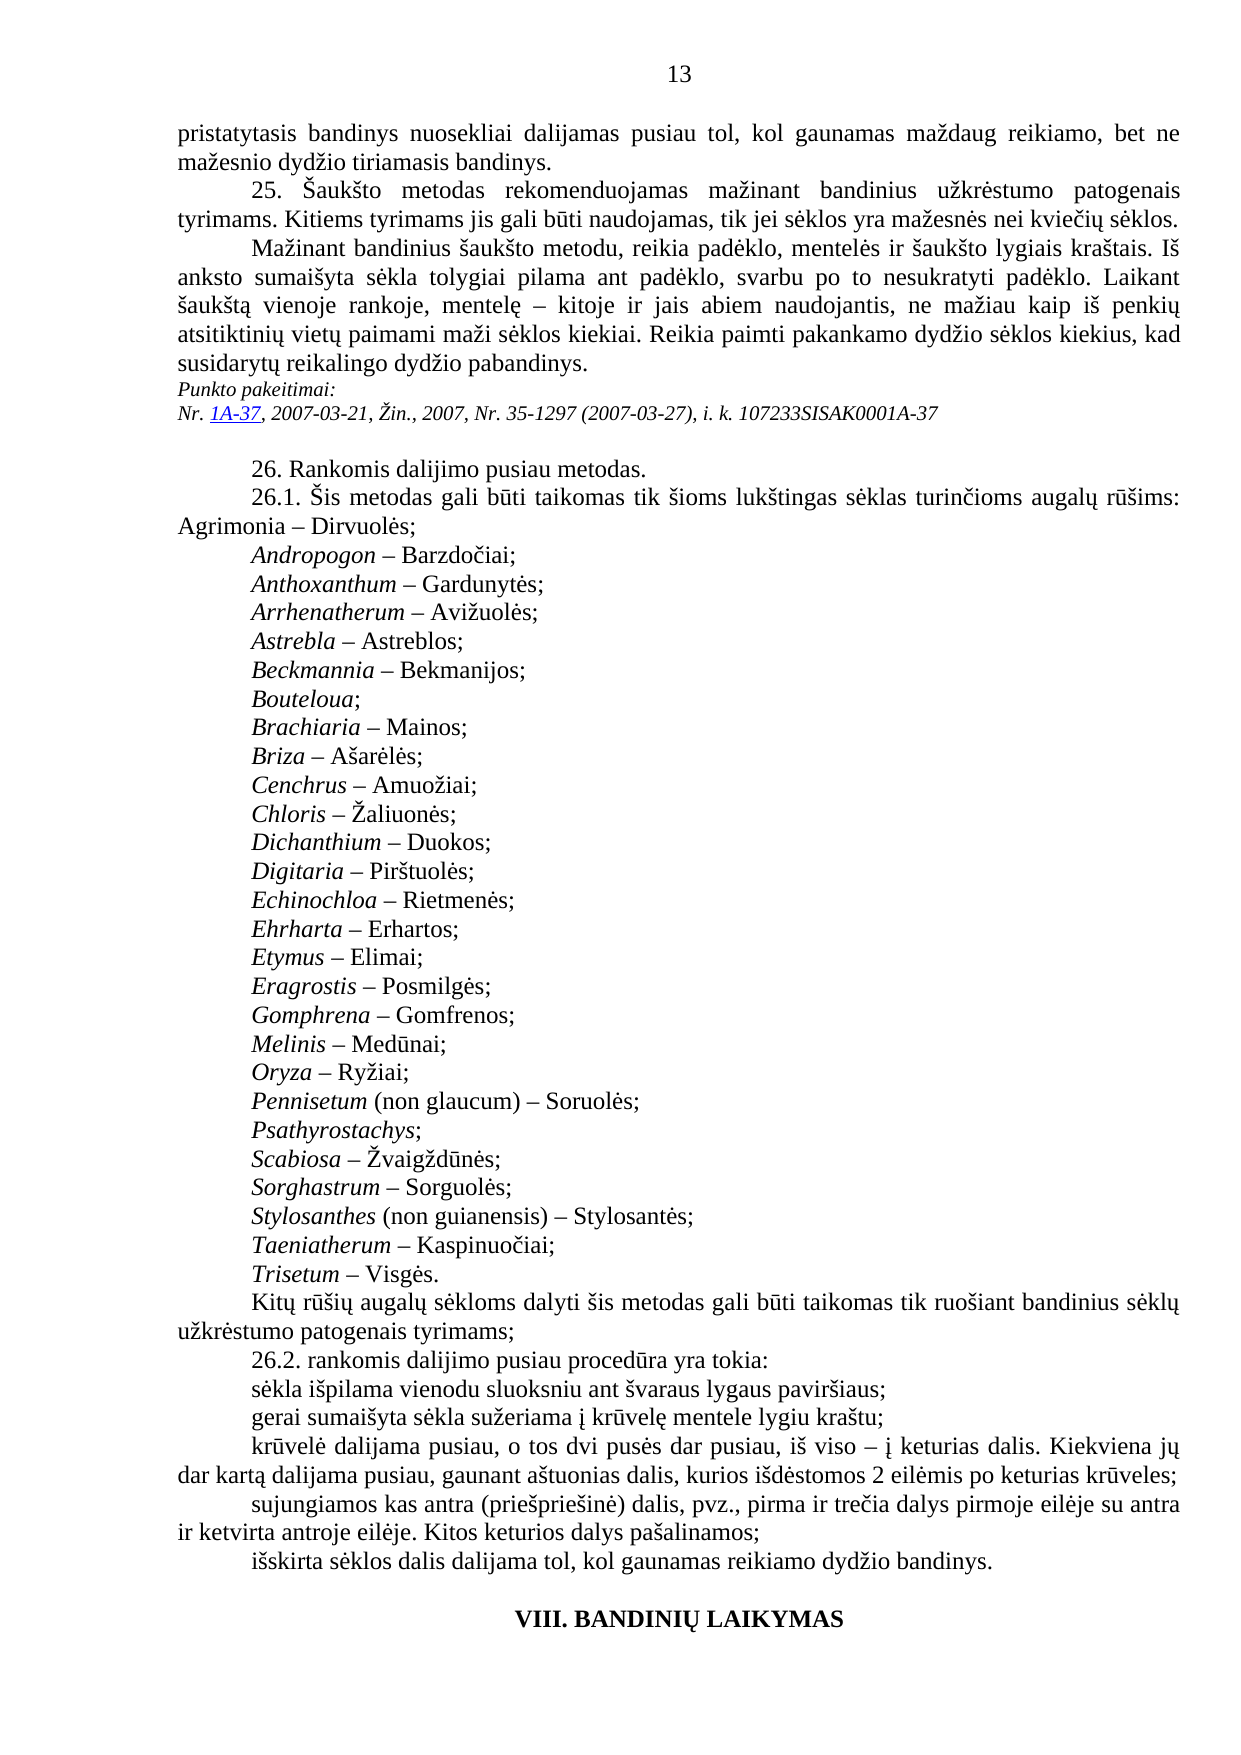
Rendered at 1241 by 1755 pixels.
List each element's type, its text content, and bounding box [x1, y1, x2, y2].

text Melinis – Medūnai; [177, 1029, 1181, 1057]
text Nr. 1A-37, 2007-03-21, Žin., 2007, Nr. 35-1297 (2007-03-27), i. k. 107233SISAK0001A-37 [177, 401, 1181, 425]
text Arrhenatherum – Avižuolės; [177, 597, 1181, 626]
text Kitų rūšių augalų sėkloms dalyti šis metodas gali būti taikomas tik ruošiant bandinius sėklų užkrėstumo patogenais tyrimams; [177, 1287, 1181, 1345]
text 26.1. Šis metodas gali būti taikomas tik šioms lukštingas sėklas turinčioms augalų rūšims: Agrimonia – Dirvuolės; [177, 482, 1181, 540]
text 25. Šaukšto metodas rekomenduojamas mažinant bandinius užkrėstumo patogenais tyrimams. Kitiems tyrimams jis gali būti naudojamas, tik jei sėklos yra mažesnės nei kviečių sėklos. [177, 176, 1181, 233]
text Digitaria – Pirštuolės; [177, 856, 1181, 885]
text Pennisetum (non glaucum) – Soruolės; [177, 1086, 1181, 1115]
text Gomphrena – Gomfrenos; [177, 1000, 1181, 1029]
text sujungiamos kas antra (priešpriešinė) dalis, pvz., pirma ir trečia dalys pirmoje eilėje su antra ir ketvirta antroje eilėje. Kitos keturios dalys pašalinamos; [177, 1489, 1181, 1546]
text Sorghastrum – Sorguolės; [177, 1172, 1181, 1201]
text 26.2. rankomis dalijimo pusiau procedūra yra tokia: [177, 1345, 1181, 1374]
text Astrebla – Astreblos; [177, 626, 1181, 655]
text Cenchrus – Amuožiai; [177, 770, 1181, 799]
text Mažinant bandinius šaukšto metodu, reikia padėklo, mentelės ir šaukšto lygiais kraštais. Iš anksto sumaišyta sėkla tolygiai pilama ant padėklo, svarbu po to nesukratyti padėklo. Laikant šaukštą vienoje rankoje, mentelę – kitoje ir jais abiem naudojantis, ne mažiau kaip iš penkių atsitiktinių vietų paimami maži sėklos kiekiai. Reikia paimti pakankamo dydžio sėklos kiekius, kad susidarytų reikalingo dydžio pabandinys. [177, 233, 1181, 377]
text Stylosanthes (non guianensis) – Stylosantės; [177, 1201, 1181, 1230]
text Etymus – Elimai; [177, 942, 1181, 971]
text Taeniatherum – Kaspinuočiai; [177, 1230, 1181, 1259]
text pristatytasis bandinys nuosekliai dalijamas pusiau tol, kol gaunamas maždaug reikiamo, bet ne mažesnio dydžio tiriamasis bandinys. [177, 118, 1181, 176]
text Anthoxanthum – Gardunytės; [177, 569, 1181, 597]
text Eragrostis – Posmilgės; [177, 971, 1181, 1000]
text krūvelė dalijama pusiau, o tos dvi pusės dar pusiau, iš viso – į keturias dalis. Kiekviena jų dar kartą dalijama pusiau, gaunant aštuonias dalis, kurios išdėstomos 2 eilėmis po keturias krūveles; [177, 1431, 1181, 1489]
text gerai sumaišyta sėkla sužeriama į krūvelę mentele lygiu kraštu; [177, 1402, 1181, 1431]
text Psathyrostachys; [177, 1115, 1181, 1144]
text sėkla išpilama vienodu sluoksniu ant švaraus lygaus paviršiaus; [177, 1374, 1181, 1402]
text Punkto pakeitimai: [177, 377, 1181, 401]
text Beckmannia – Bekmanijos; [177, 655, 1181, 684]
text VIII. BANDINIŲ LAIKYMAS [177, 1604, 1181, 1632]
text Brachiaria – Mainos; [177, 712, 1181, 741]
text Ehrharta – Erhartos; [177, 914, 1181, 942]
text išskirta sėklos dalis dalijama tol, kol gaunamas reikiamo dydžio bandinys. [177, 1546, 1181, 1575]
text Andropogon – Barzdočiai; [177, 540, 1181, 569]
text Echinochloa – Rietmenės; [177, 885, 1181, 914]
text Oryza – Ryžiai; [177, 1057, 1181, 1086]
text Briza – Ašarėlės; [177, 741, 1181, 770]
text 26. Rankomis dalijimo pusiau metodas. [177, 454, 1181, 482]
text Scabiosa – Žvaigždūnės; [177, 1144, 1181, 1172]
text Dichanthium – Duokos; [177, 827, 1181, 856]
text Trisetum – Visgės. [177, 1259, 1181, 1287]
text Bouteloua; [177, 684, 1181, 712]
text Chloris – Žaliuonės; [177, 799, 1181, 827]
